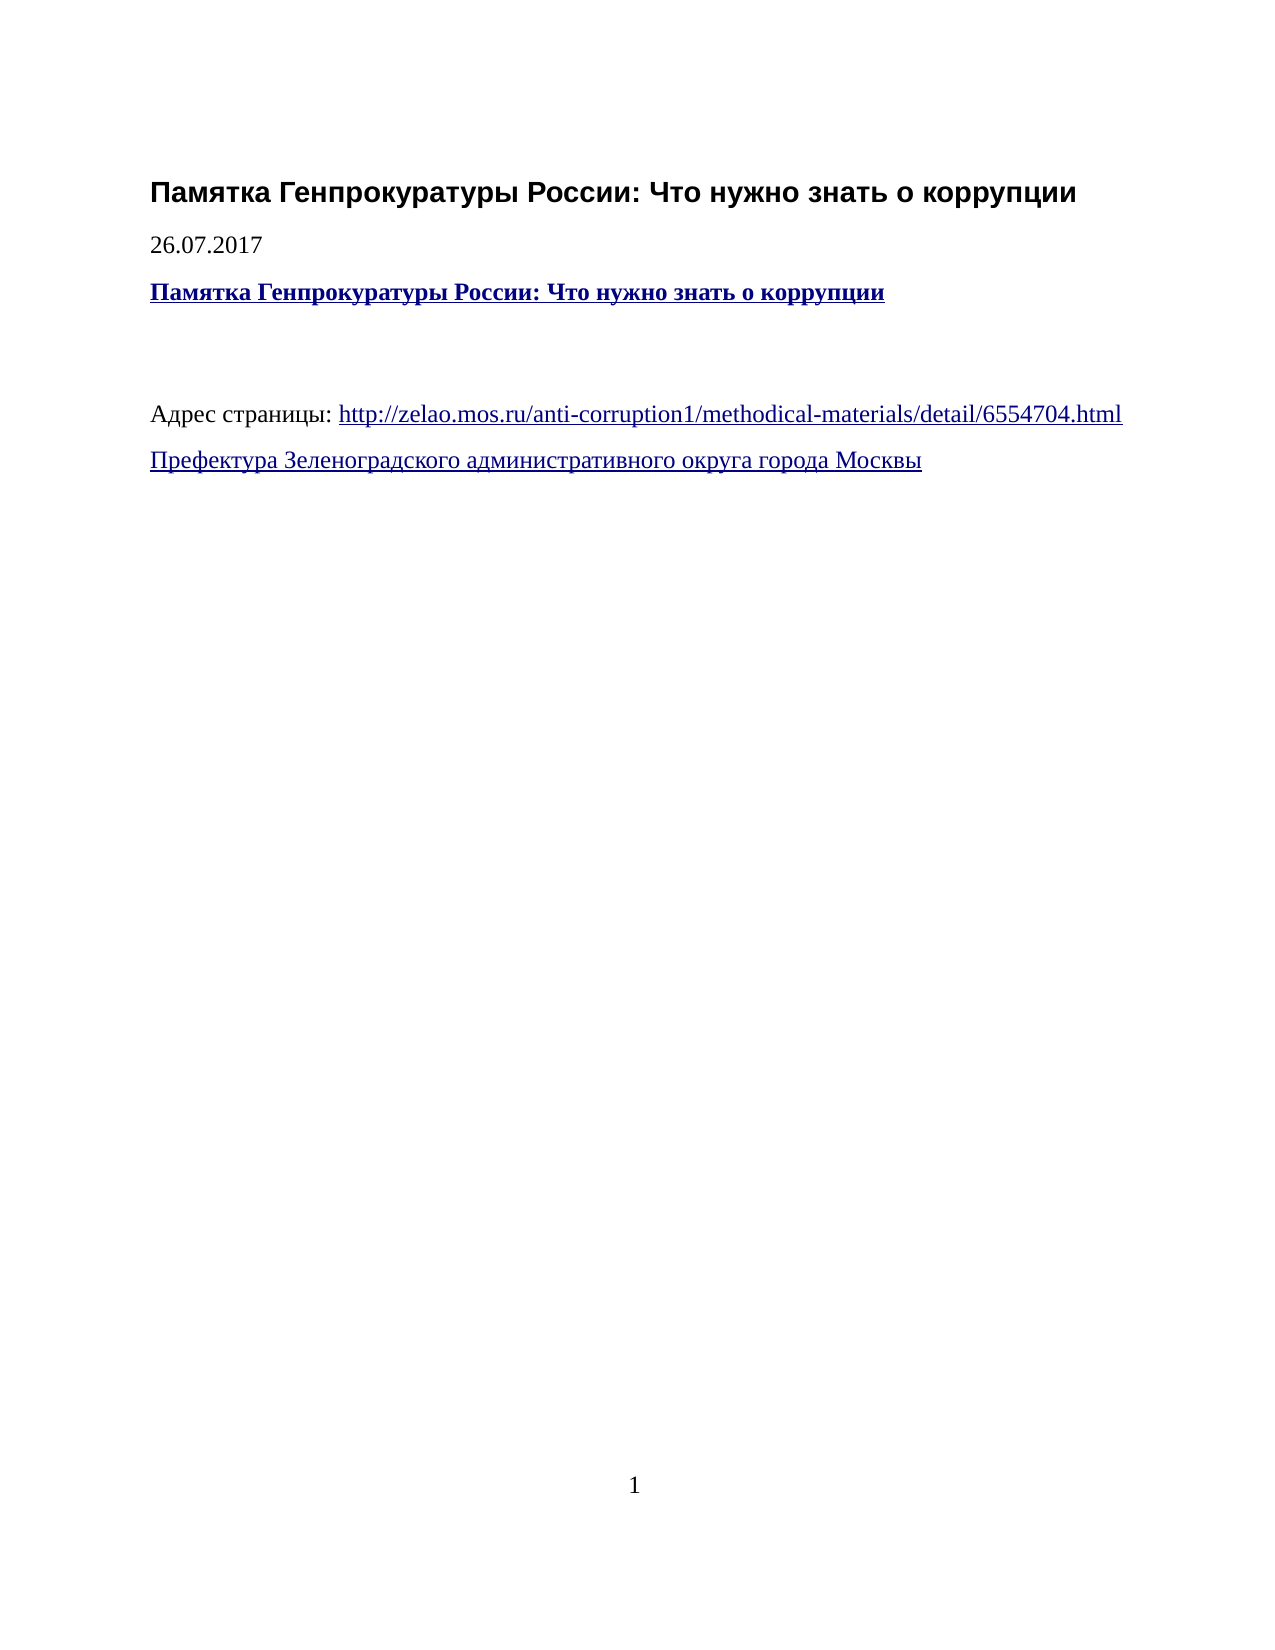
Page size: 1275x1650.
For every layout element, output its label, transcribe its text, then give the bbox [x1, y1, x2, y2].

subtitle Памятка Генпрокуратуры России: Что нужно знать о коррупции [150, 175, 1125, 208]
text Адрес страницы: http://zelao.mos.ru/anti-corruption1/methodical-materials/detail/6554704.html [150, 399, 1125, 427]
text Префектура Зеленоградского административного округа города Москвы [150, 445, 1125, 474]
text Памятка Генпрокуратуры России: Что нужно знать о коррупции [150, 277, 1125, 305]
text 26.07.2017 [150, 230, 1125, 259]
